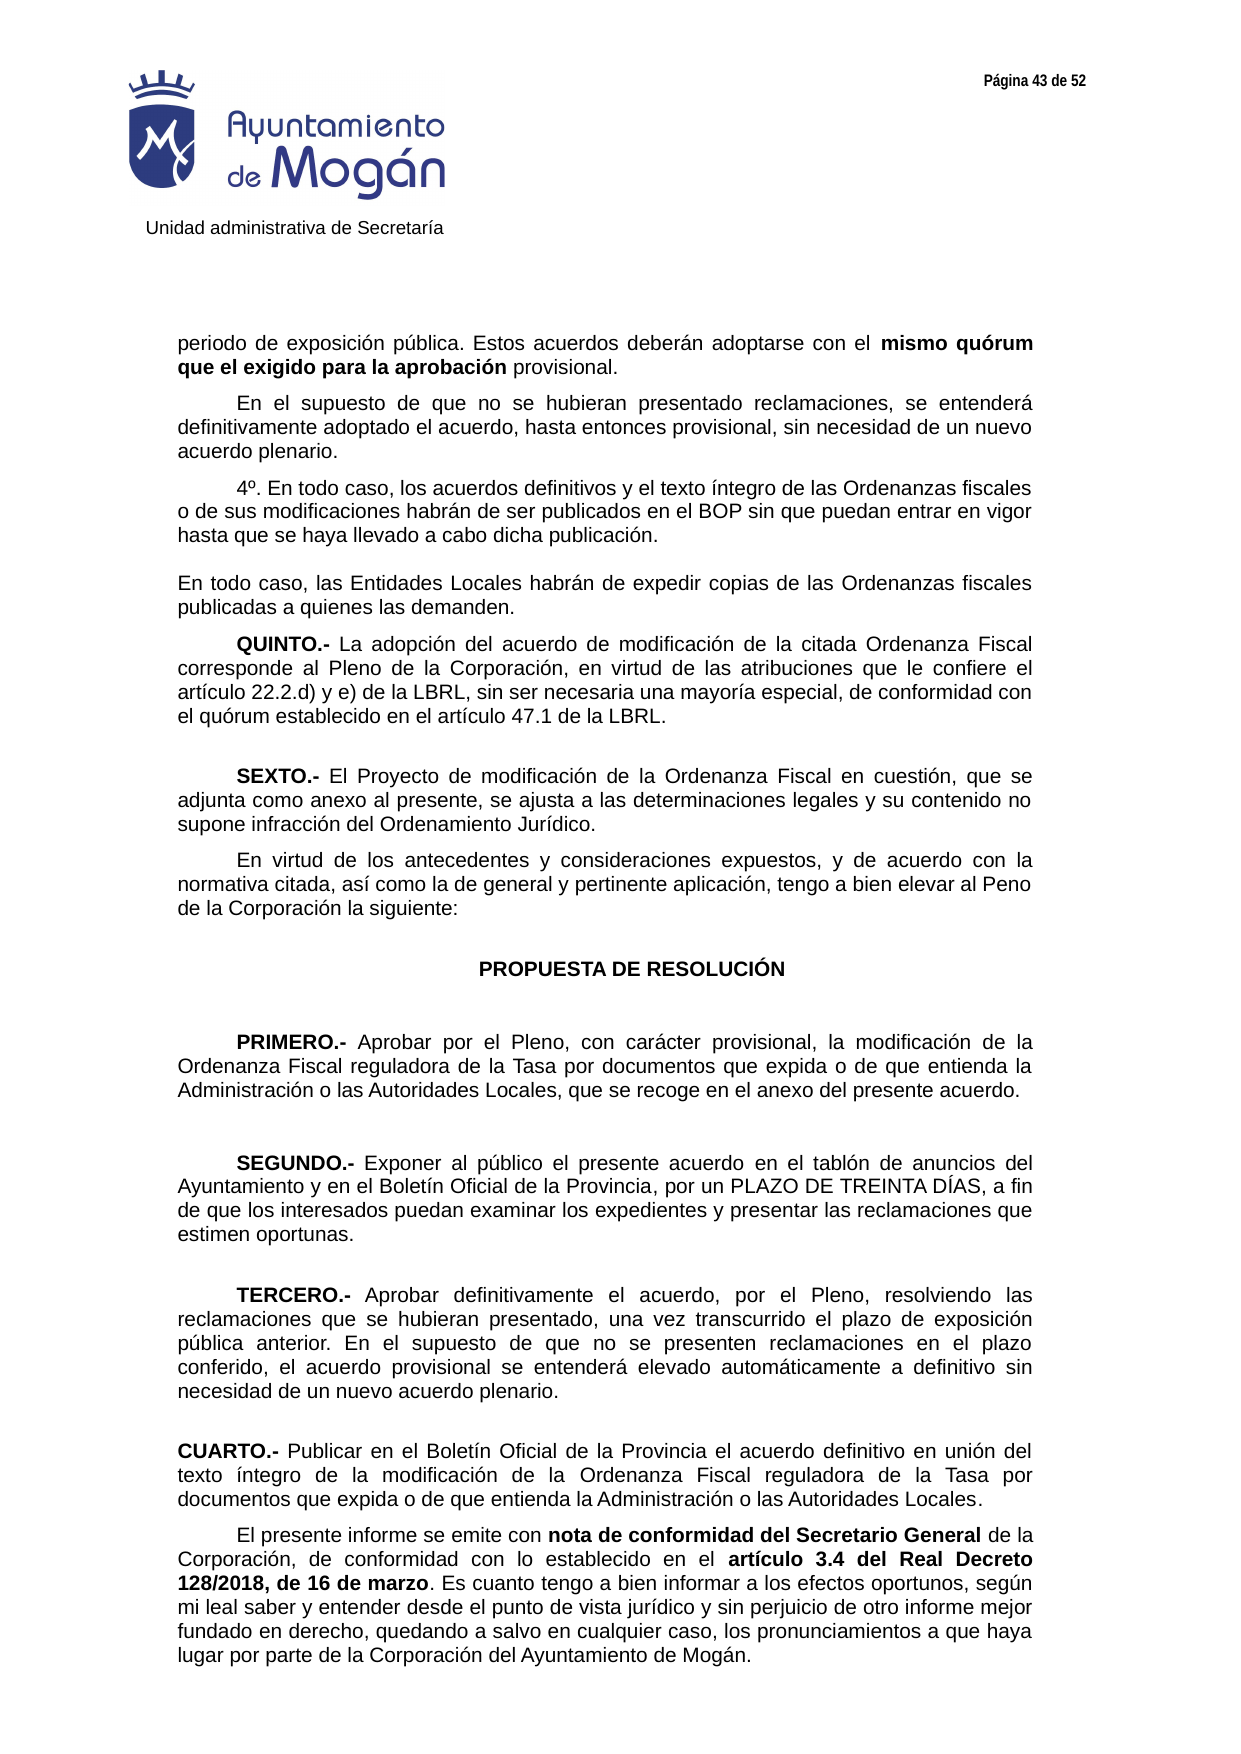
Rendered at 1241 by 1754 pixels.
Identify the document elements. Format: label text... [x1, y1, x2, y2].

text En todo caso, las Entidades Locales habrán de expedir copias de las Ordenanzas fiscales publicadas a quienes las demanden. [177, 547, 1033, 619]
picture [128, 70, 445, 206]
text PRIMERO.- Aprobar por el Pleno, con carácter provisional, la modificación de la Ordenanza Fiscal reguladora de la Tasa por documentos que expida o de que entienda la Administración o las Autoridades Locales, que se recoge en el anexo del presente acuerdo. [177, 1029, 1033, 1101]
text periodo de exposición pública. Estos acuerdos deberán adoptarse con el mismo quórum que el exigido para la aprobación provisional. [177, 331, 1033, 378]
text SEXTO.- El Proyecto de modificación de la Ordenanza Fiscal en cuestión, que se adjunta como anexo al presente, se ajusta a las determinaciones legales y su contenido no supone infracción del Ordenamiento Jurídico. [177, 764, 1033, 836]
text SEGUNDO.- Exponer al público el presente acuerdo en el tablón de anuncios del Ayuntamiento y en el Boletín Oficial de la Provincia, por un PLAZO DE TREINTA DÍAS, a fin de que los interesados puedan examinar los expedientes y presentar las reclamaciones que estimen oportunas. [177, 1150, 1033, 1246]
text El presente informe se emite con nota de conformidad del Secretario General de la Corporación, de conformidad con lo establecido en el artículo 3.4 del Real Decreto 128/2018, de 16 de marzo. Es cuanto tengo a bien informar a los efectos oportunos, según mi leal saber y entender desde el punto de vista jurídico y sin perjuicio de otro informe mejor fundado en derecho, quedando a salvo en cualquier caso, los pronunciamientos a que haya lugar por parte de la Corporación del Ayuntamiento de Mogán. [177, 1523, 1033, 1667]
text PROPUESTA DE RESOLUCIÓN [177, 957, 1033, 981]
text CUARTO.- Publicar en el Boletín Oficial de la Provincia el acuerdo definitivo en unión del texto íntegro de la modificación de la Ordenanza Fiscal reguladora de la Tasa por documentos que expida o de que entienda la Administración o las Autoridades Locales. [177, 1415, 1033, 1511]
text TERCERO.- Aprobar definitivamente el acuerdo, por el Pleno, resolviendo las reclamaciones que se hubieran presentado, una vez transcurrido el plazo de exposición pública anterior. En el supuesto de que no se presenten reclamaciones en el plazo conferido, el acuerdo provisional se entenderá elevado automáticamente a definitivo sin necesidad de un nuevo acuerdo plenario. [177, 1283, 1033, 1402]
text QUINTO.- La adopción del acuerdo de modificación de la citada Ordenanza Fiscal corresponde al Pleno de la Corporación, en virtud de las atribuciones que le confiere el artículo 22.2.d) y e) de la LBRL, sin ser necesaria una mayoría especial, de conformidad con el quórum establecido en el artículo 47.1 de la LBRL. [177, 632, 1033, 727]
text En el supuesto de que no se hubieran presentado reclamaciones, se entenderá definitivamente adoptado el acuerdo, hasta entonces provisional, sin necesidad de un nuevo acuerdo plenario. [177, 391, 1033, 463]
text En virtud de los antecedentes y consideraciones expuestos, y de acuerdo con la normativa citada, así como la de general y pertinente aplicación, tengo a bien elevar al Peno de la Corporación la siguiente: [177, 848, 1033, 920]
text 4º. En todo caso, los acuerdos definitivos y el texto íntegro de las Ordenanzas fiscales o de sus modificaciones habrán de ser publicados en el BOP sin que puedan entrar en vigor hasta que se haya llevado a cabo dicha publicación. [177, 475, 1033, 547]
